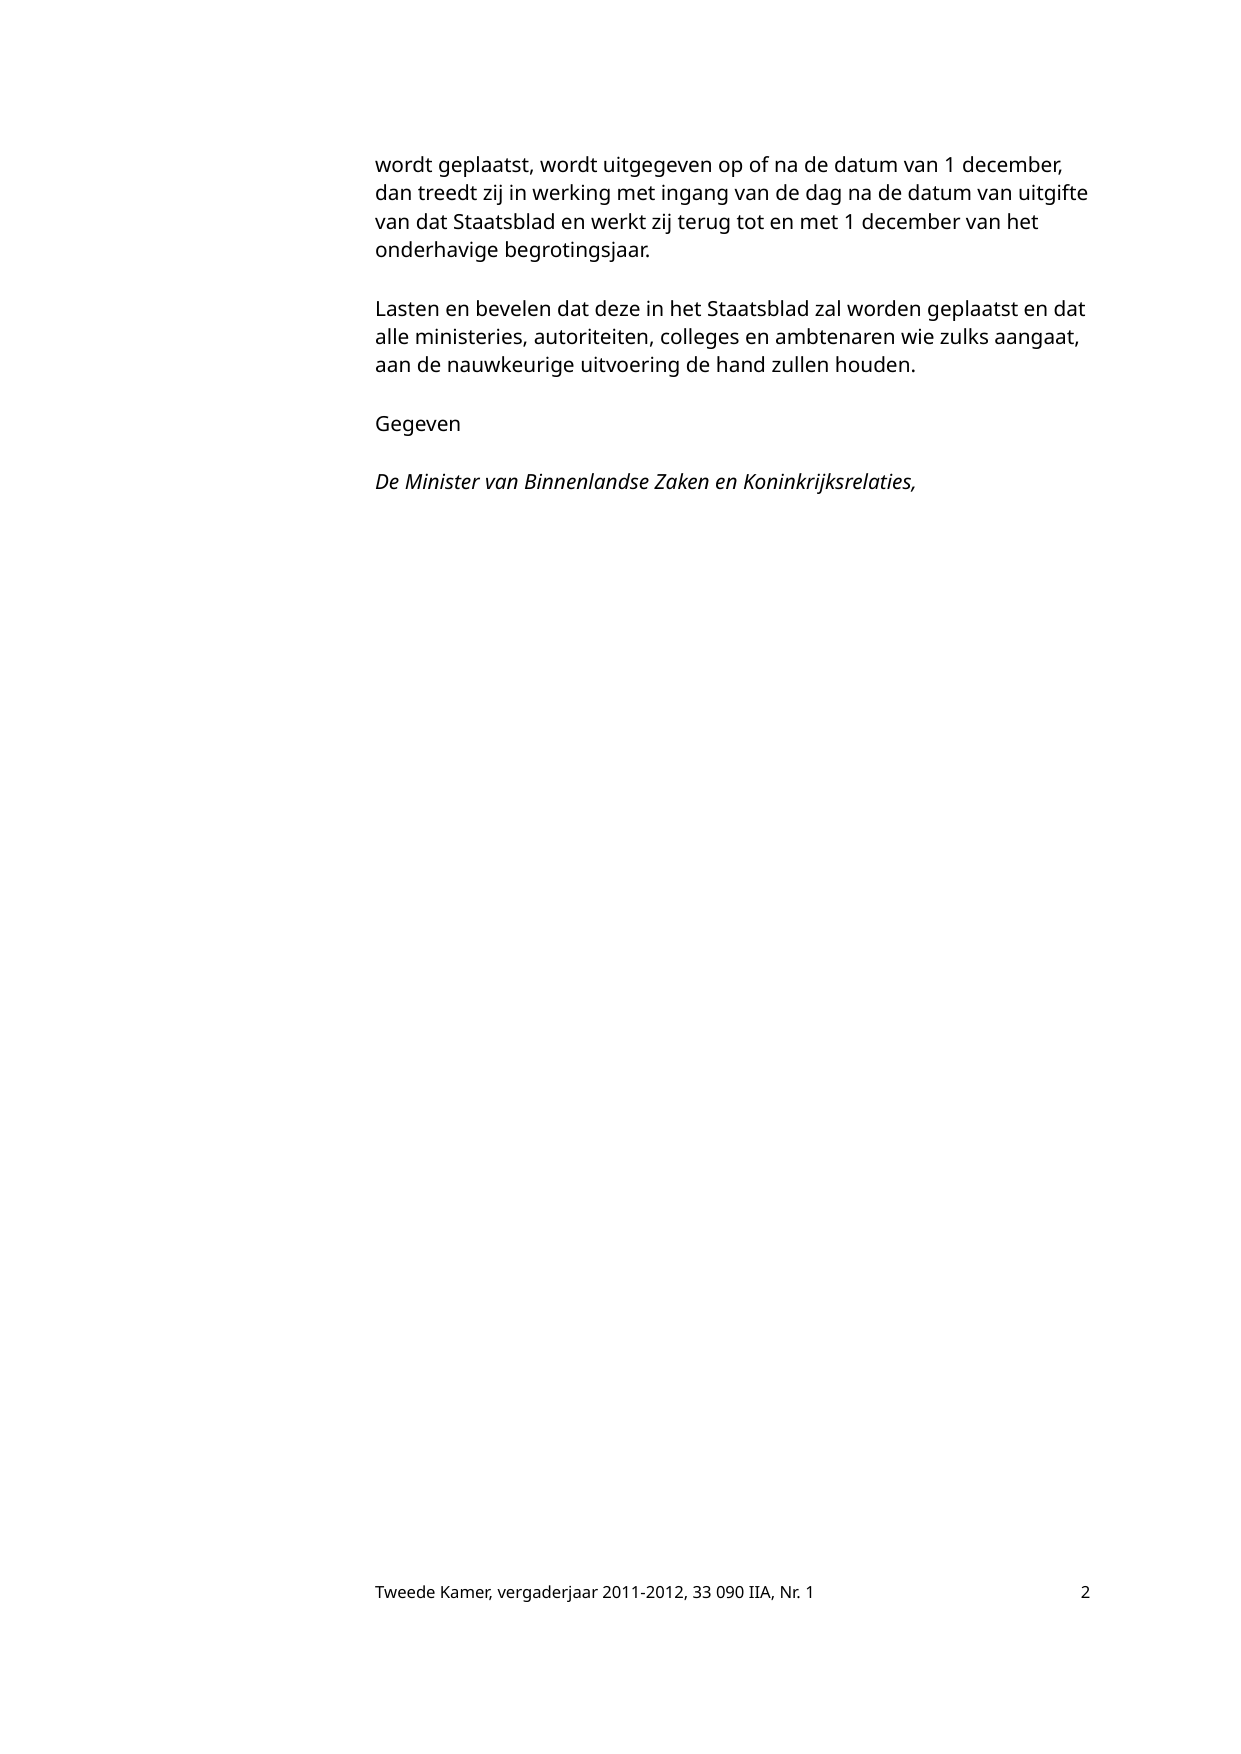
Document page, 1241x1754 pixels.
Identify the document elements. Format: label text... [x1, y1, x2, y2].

text Gegeven [375, 409, 1090, 437]
text Lasten en bevelen dat deze in het Staatsblad zal worden geplaatst en dat alle ministeries, autoriteiten, colleges en ambtenaren wie zulks aangaat, aan de nauwkeurige uitvoering de hand zullen houden. [375, 294, 1090, 379]
text wordt geplaatst, wordt uitgegeven op of na de datum van 1 december, dan treedt zij in werking met ingang van de dag na de datum van uitgifte van dat Staatsblad en werkt zij terug tot en met 1 december van het onderhavige begrotingsjaar. [375, 150, 1090, 264]
text De Minister van Binnenlandse Zaken en Koninkrijksrelaties, [375, 467, 1090, 496]
